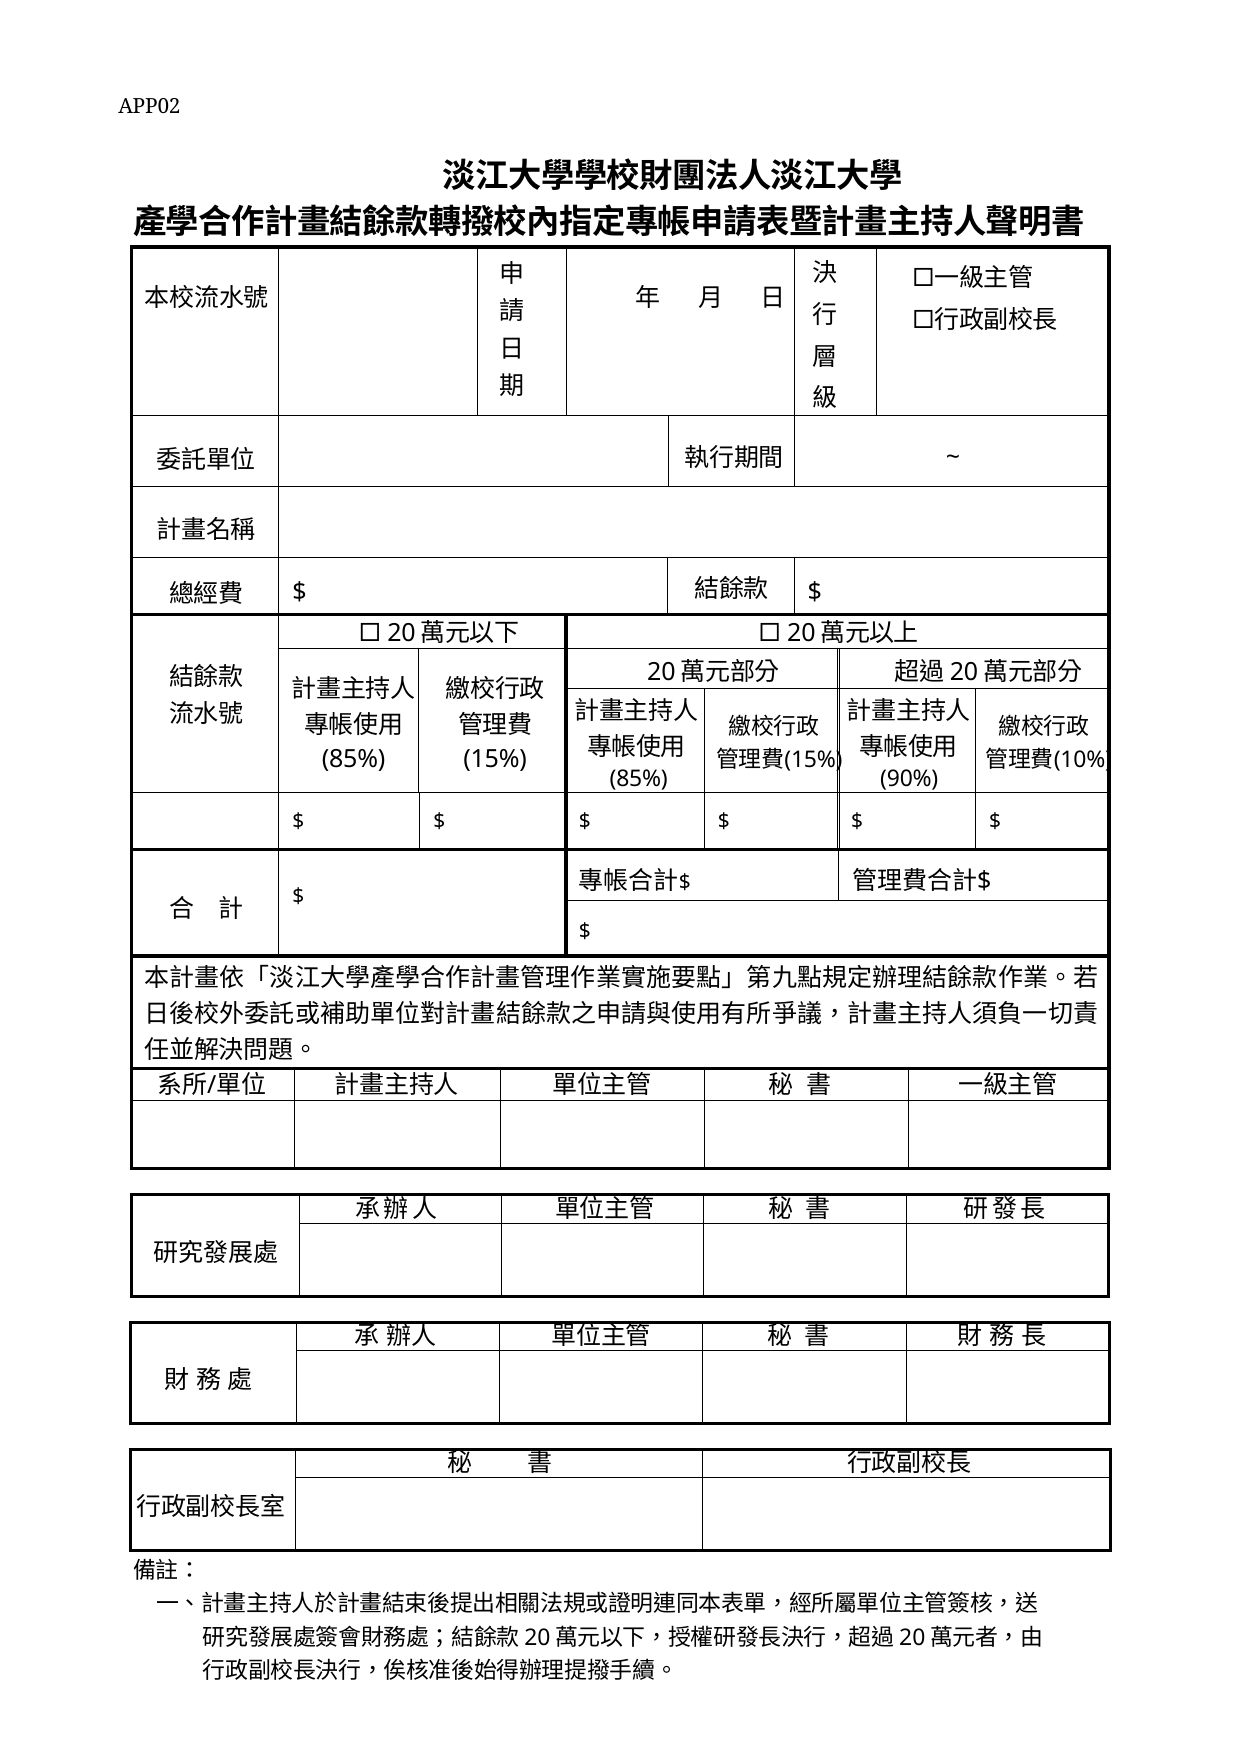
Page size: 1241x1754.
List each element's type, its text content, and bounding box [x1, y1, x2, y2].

table_cell  20萬元以下 [279, 616, 564, 648]
table_cell [296, 1478, 702, 1549]
table_cell [703, 1478, 1109, 1549]
table_header 決行層級 [795, 249, 876, 415]
table_cell [279, 487, 1107, 557]
table_cell 計畫名稱 [133, 487, 278, 557]
table_cell [295, 1101, 500, 1167]
table_cell 20萬元部分 [568, 649, 837, 688]
table_cell 系所/單位 [133, 1070, 294, 1100]
table_cell [501, 1101, 704, 1167]
table_cell 管理費合計$ [839, 851, 1107, 900]
table_cell $ [840, 793, 975, 848]
table_cell $ [568, 793, 704, 848]
table_cell $ [795, 558, 1107, 613]
table_header 秘 書 [296, 1451, 702, 1477]
table_header 年 月 日 [567, 249, 794, 415]
subtitle 淡江大學學校財團法人淡江大學 [223, 149, 1122, 197]
table_cell [300, 1224, 501, 1295]
table_header 單位主管 [502, 1196, 703, 1223]
table_cell 結餘款 [668, 558, 794, 613]
table_cell [907, 1224, 1107, 1295]
table_cell [704, 1224, 906, 1295]
table_cell 合 計 [133, 851, 278, 954]
table_cell 繳校行政 管理費(15%) [705, 689, 837, 792]
table_header 研究發展處 [133, 1196, 299, 1295]
text APP02 [118, 83, 1120, 121]
table_cell 專帳合計$ [568, 851, 838, 900]
table_cell [703, 1351, 906, 1422]
table_cell [909, 1101, 1107, 1167]
table_cell 總經費 [133, 558, 278, 613]
table_cell [502, 1224, 703, 1295]
table_cell 單位主管 [501, 1070, 704, 1100]
table_cell  20萬元以上 [568, 616, 1107, 648]
table_header 財 務 長 [907, 1324, 1108, 1350]
table_cell 計畫主持人專帳使用 (85%) [279, 649, 418, 792]
table_header 承 辦人 [297, 1324, 499, 1350]
table_cell 秘 書 [705, 1070, 908, 1100]
table_cell [297, 1351, 499, 1422]
table_cell ~ [795, 416, 1107, 486]
table_cell 計畫主持人專帳使用 (85%) [568, 689, 704, 792]
table_header 財 務 處 [132, 1324, 296, 1422]
table_header 本校流水號 [133, 249, 278, 415]
table_cell $ [420, 793, 564, 848]
table_header 一級主管 行政副校長 [877, 249, 1107, 415]
table_cell [705, 1101, 908, 1167]
text 產學合作計畫結餘款轉撥校內指定專帳申請表暨計畫主持人聲明書 [133, 197, 1122, 243]
table_cell 執行期間 [669, 416, 794, 486]
table_header 行政副校長室 [132, 1451, 295, 1549]
table_cell [133, 793, 278, 848]
table_cell 繳校行政管理費 (15%) [419, 649, 564, 792]
table_cell $ [279, 793, 419, 848]
table_header [279, 249, 477, 415]
table_header 申請日期 [478, 249, 566, 415]
table_cell 超過20萬元部分 [840, 649, 1107, 688]
table_cell $ [705, 793, 837, 848]
table_cell [133, 1101, 294, 1167]
table_cell 本計畫依「淡江大學產學合作計畫管理作業實施要點」第九點規定辦理結餘款作業。若日後校外委託或補助單位對計畫結餘款之申請與使用有所爭議，計畫主持人須負一切責任並解決問題。 [133, 958, 1107, 1067]
table_cell 計畫主持人 [295, 1070, 500, 1100]
table_cell [907, 1351, 1108, 1422]
table_cell 一級主管 [909, 1070, 1107, 1100]
table_cell $ [976, 793, 1107, 848]
table_header 研發長 [907, 1196, 1107, 1223]
table_cell 結餘款流水號 [133, 616, 278, 792]
table_header 秘 書 [703, 1324, 906, 1350]
table_cell 計畫主持人專帳使用 (90%) [840, 689, 975, 792]
text 備註： [118, 1552, 1122, 1585]
table_cell [500, 1351, 702, 1422]
table_header 單位主管 [500, 1324, 702, 1350]
table_cell [279, 416, 668, 486]
table_header 行政副校長 [703, 1451, 1109, 1477]
table_cell $ [279, 851, 564, 954]
table_cell $ [279, 558, 667, 613]
table_header 秘 書 [704, 1196, 906, 1223]
table_cell 委託單位 [133, 416, 278, 486]
text 一、計畫主持人於計畫結束後提出相關法規或證明連同本表單，經所屬單位主管簽核，送研究發展處簽會財務處；結餘款20萬元以下，授權研發長決行，超過20萬元者，由行政副校長決行，俟核准後始得辦理提撥手續。 [156, 1585, 1058, 1685]
table_cell 繳校行政 管理費(10%) [976, 689, 1107, 792]
table_header 承 辦 人 [300, 1196, 501, 1223]
table_cell $ [568, 901, 1107, 954]
